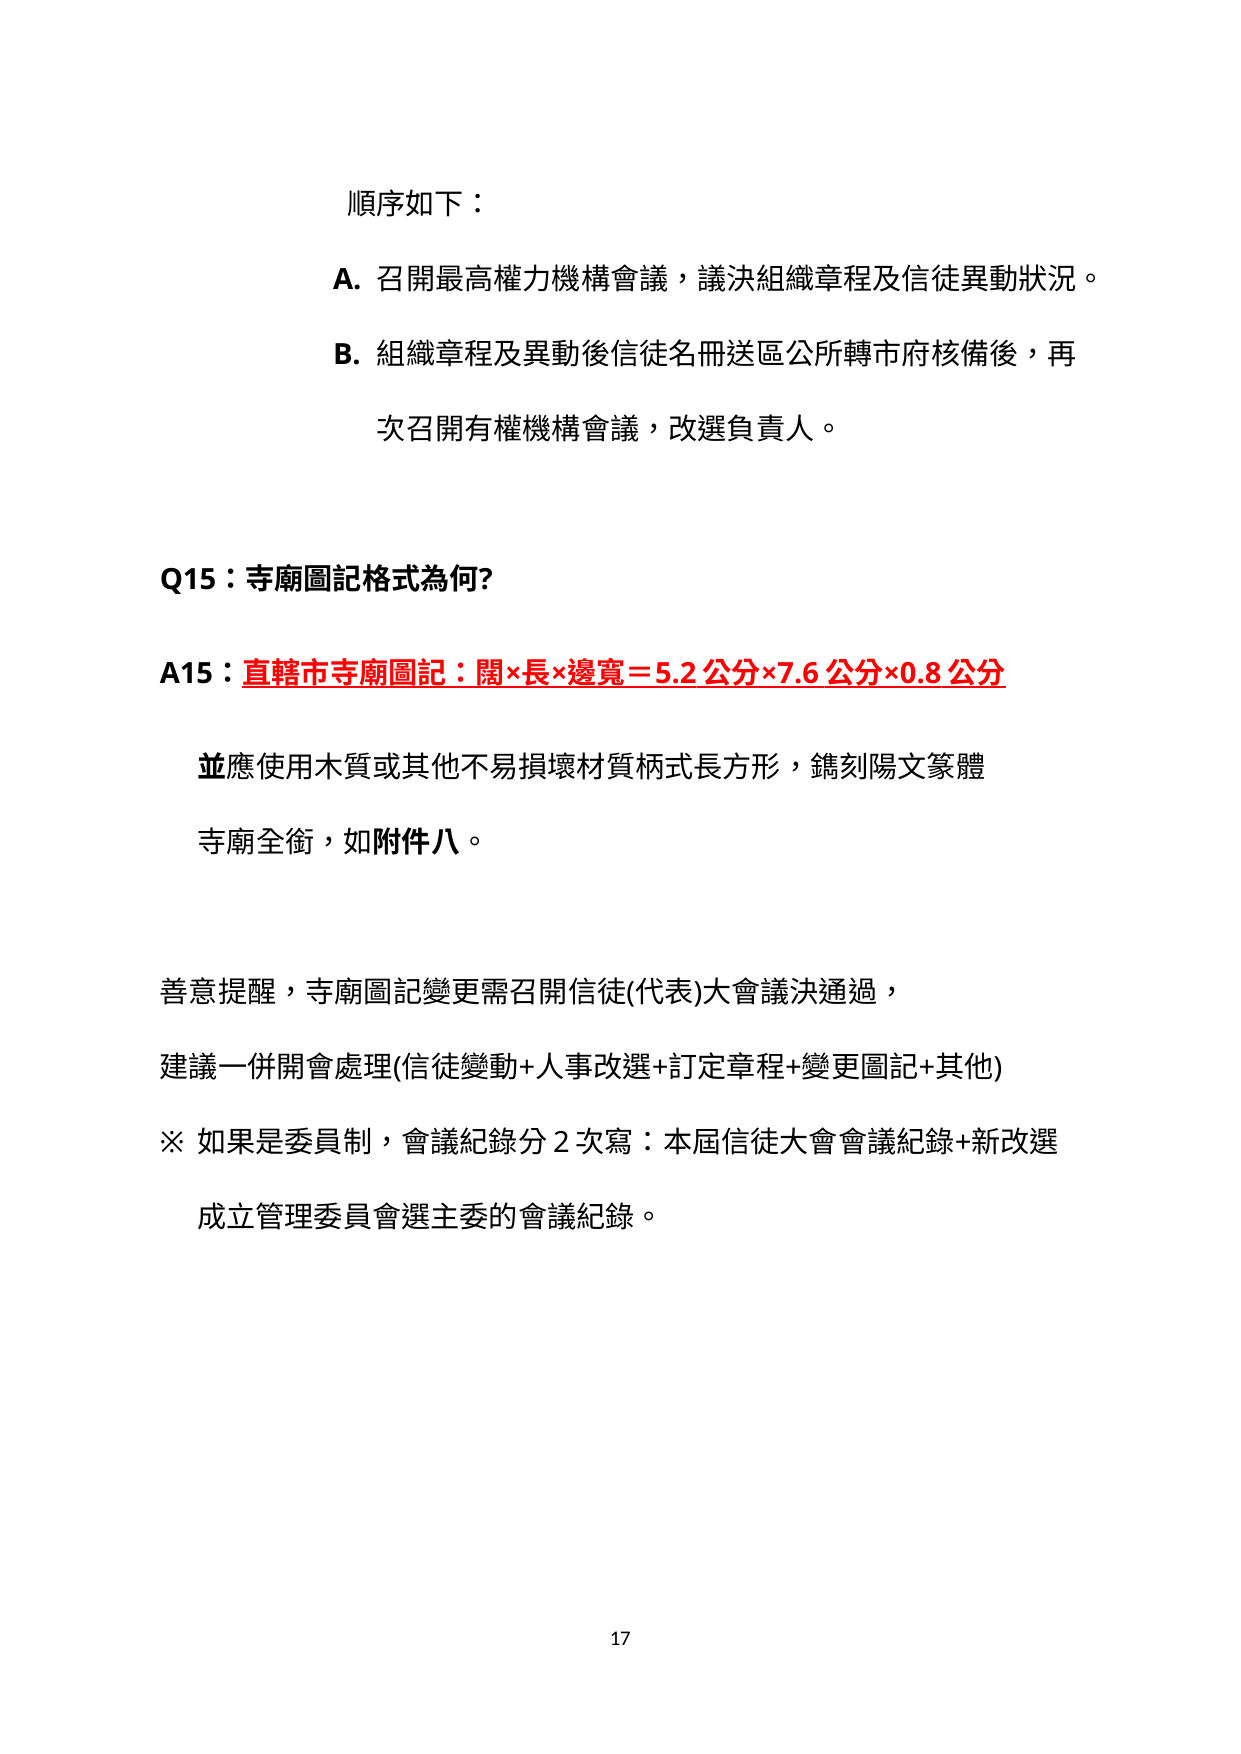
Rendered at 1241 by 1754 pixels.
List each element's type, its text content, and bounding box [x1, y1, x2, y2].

text 建議一併開會處理(信徒變動+人事改選+訂定章程+變更圖記+其他) [159, 1027, 1081, 1102]
list 組織章程及異動後信徒名冊送區公所轉市府核備後，再次召開有權機構會議，改選負責人。 [333, 314, 1081, 464]
list 召開最高權力機構會議，議決組織章程及信徒異動狀況。 [333, 239, 1081, 314]
text Q15：寺廟圖記格式為何? [159, 539, 1081, 614]
text 寺廟全銜，如附件八。 [159, 802, 1081, 877]
text 順序如下： [347, 164, 1081, 239]
list 如果是委員制，會議紀錄分2次寫：本屆信徒大會會議紀錄+新改選成立管理委員會選主委的會議紀錄。 [159, 1102, 1081, 1252]
text 善意提醒，寺廟圖記變更需召開信徒(代表)大會議決通過， [159, 952, 1081, 1027]
text A15：直轄市寺廟圖記：闊×長×邊寬＝5.2公分×7.6公分×0.8公分 [159, 633, 1081, 708]
text 並應使用木質或其他不易損壞材質柄式長方形，鐫刻陽文篆體 [159, 727, 1081, 802]
